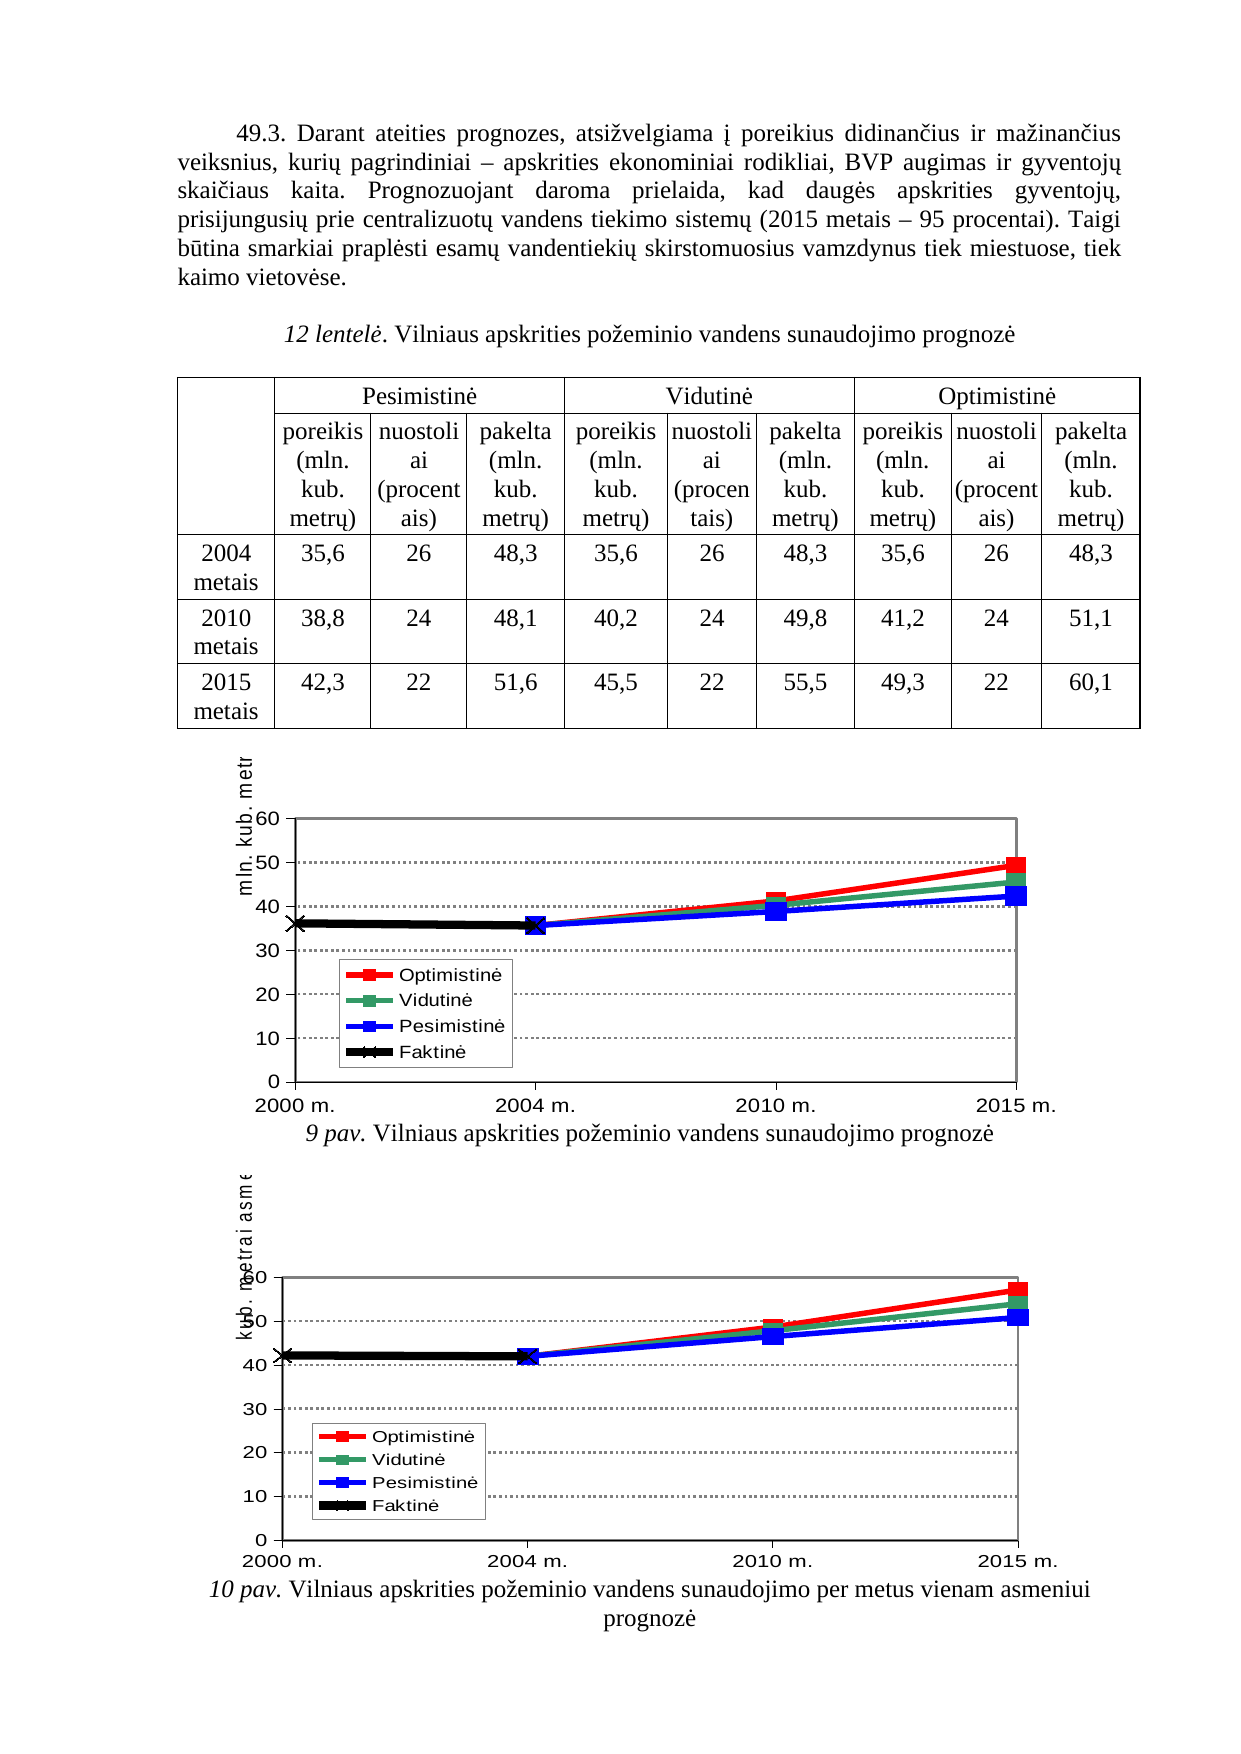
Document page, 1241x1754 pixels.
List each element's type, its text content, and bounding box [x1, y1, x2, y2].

table_cell 40,2 [565, 600, 667, 663]
table_cell 24 [952, 600, 1041, 663]
table_cell 60,1 [1042, 664, 1139, 727]
table_cell 26 [371, 535, 466, 599]
text 49.3. Darant ateities prognozes, atsižvelgiama į poreikius didinančius ir mažinančius veiksnius, kurių pagrindiniai – apskrities ekonominiai rodikliai, BVP augimas ir gyventojų skaičiaus kaita. Prognozuojant daroma prielaida, kad daugės apskrities gyventojų, prisijungusių prie centralizuotų vandens tiekimo sistemų (2015 metais – 95 procentai). Taigi būtina smarkiai praplėsti esamų vandentiekių skirstomuosius vamzdynus tiek miestuose, tiek kaimo vietovėse. [177, 118, 1122, 291]
table_cell 48,3 [1042, 535, 1139, 599]
table_cell 51,1 [1042, 600, 1139, 663]
table_header Vidutinė [565, 378, 854, 412]
table_cell 49,8 [757, 600, 854, 663]
table_cell 35,6 [565, 535, 667, 599]
table_cell 55,5 [757, 664, 854, 727]
table_cell 49,3 [855, 664, 951, 727]
table_cell 2010 metais [178, 600, 274, 663]
table_cell 2004 metais [178, 535, 274, 599]
table_cell 51,6 [467, 664, 564, 727]
table_cell 24 [668, 600, 756, 663]
table_cell pakelta (mln. kub. metrų) [757, 414, 854, 534]
table_cell nuostoliai (procentais) [952, 414, 1041, 534]
table_cell 35,6 [275, 535, 370, 599]
table_cell 38,8 [275, 600, 370, 663]
table_cell 48,1 [467, 600, 564, 663]
table_cell poreikis (mln. kub. metrų) [275, 414, 370, 534]
table_cell 41,2 [855, 600, 951, 663]
text 12 lentelė. Vilniaus apskrities požeminio vandens sunaudojimo prognozė [177, 319, 1122, 348]
table_cell 26 [952, 535, 1041, 599]
table_cell 48,3 [757, 535, 854, 599]
table_header Optimistinė [855, 378, 1139, 412]
table_cell 22 [952, 664, 1041, 727]
table_cell 26 [668, 535, 756, 599]
table_cell 48,3 [467, 535, 564, 599]
table_cell 35,6 [855, 535, 951, 599]
table_cell pakelta (mln. kub. metrų) [467, 414, 564, 534]
table_cell nuostoliai (procentais) [668, 414, 756, 534]
table_cell poreikis (mln. kub. metrų) [855, 414, 951, 534]
table_cell 42,3 [275, 664, 370, 727]
table_header Pesimistinė [275, 378, 564, 412]
table_cell 45,5 [565, 664, 667, 727]
table_cell 24 [371, 600, 466, 663]
table_header [178, 378, 274, 534]
text 9 pav. Vilniaus apskrities požeminio vandens sunaudojimo prognozė [177, 1118, 1122, 1147]
table_cell poreikis (mln. kub. metrų) [565, 414, 667, 534]
table_cell nuostoliai (procentais) [371, 414, 466, 534]
table_cell 22 [371, 664, 466, 727]
table_cell 22 [668, 664, 756, 727]
text 10 pav. Vilniaus apskrities požeminio vandens sunaudojimo per metus vienam asmeniui prognozė [177, 1574, 1122, 1632]
table_cell pakelta (mln. kub. metrų) [1042, 414, 1139, 534]
table_cell 2015 metais [178, 664, 274, 727]
